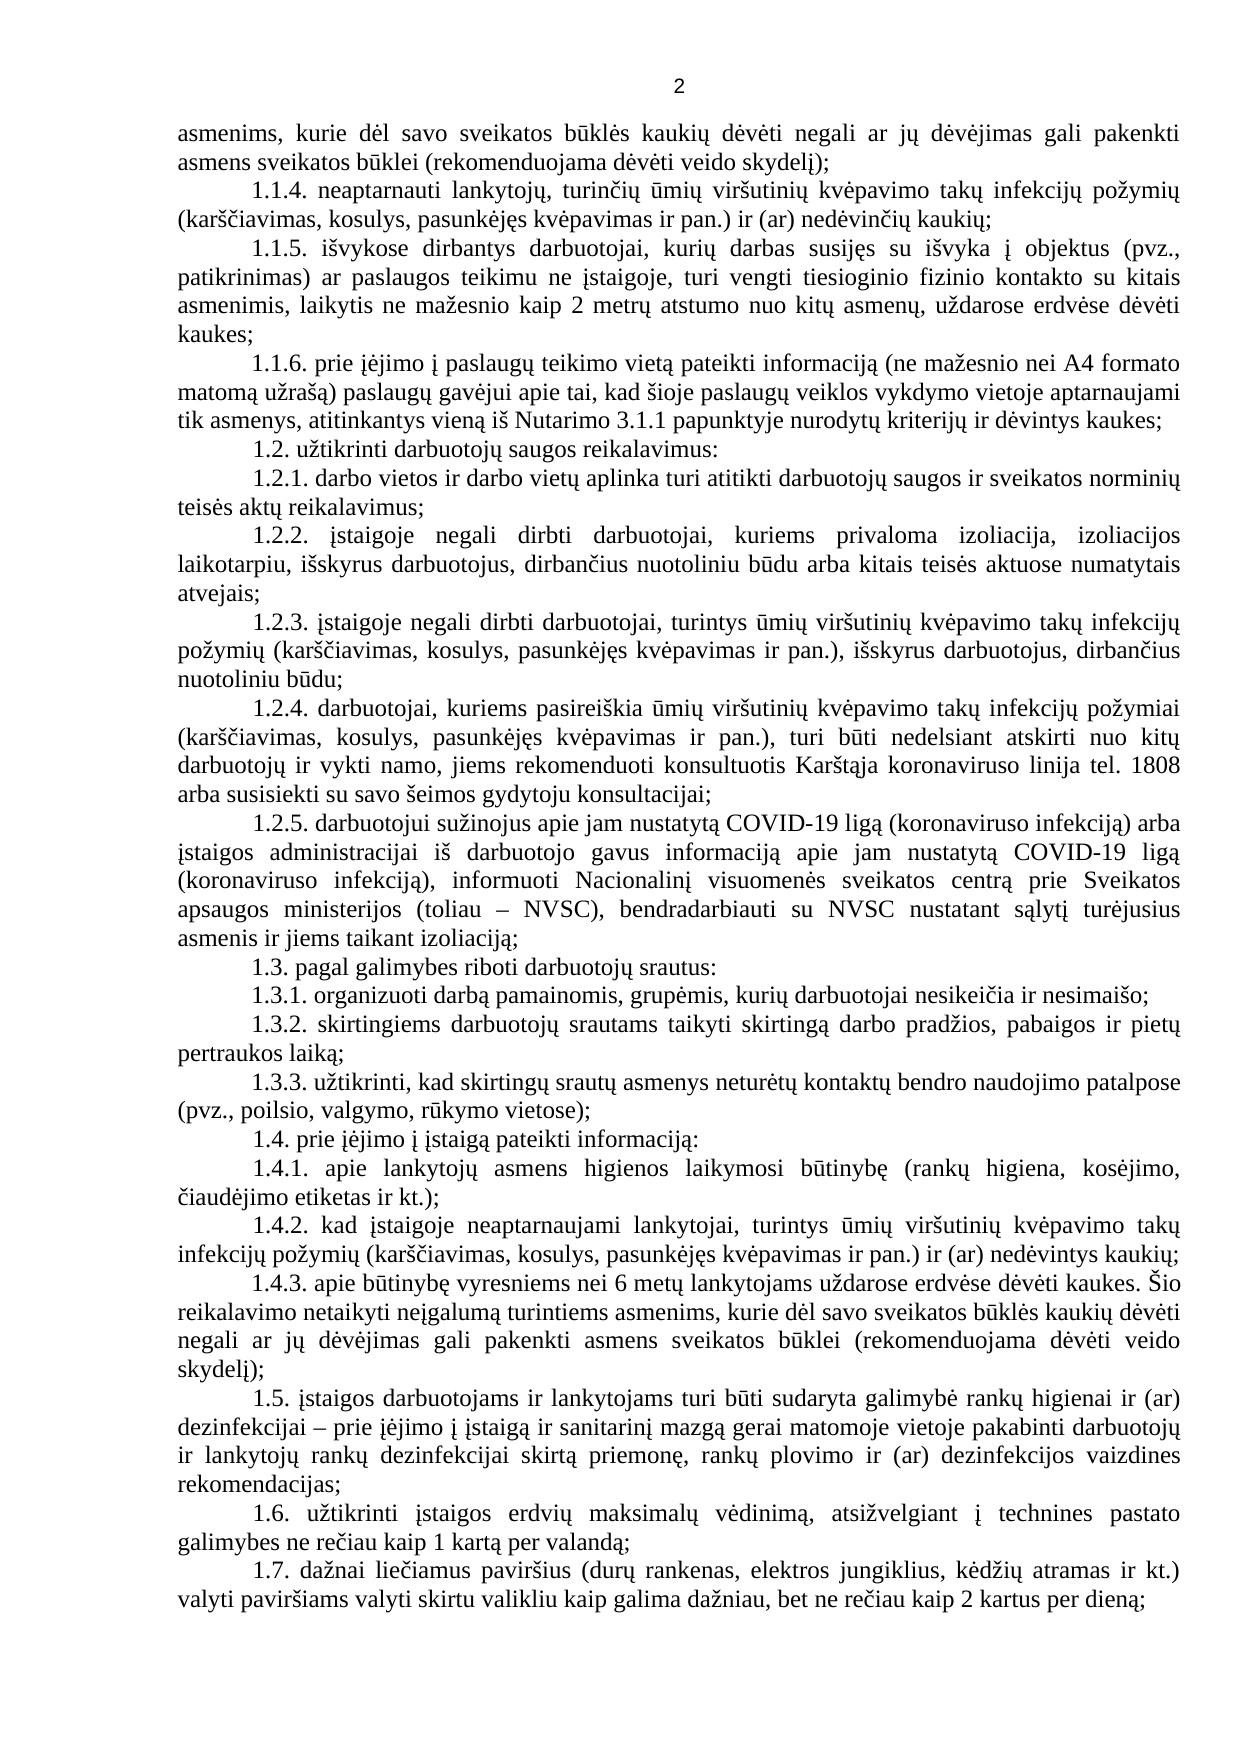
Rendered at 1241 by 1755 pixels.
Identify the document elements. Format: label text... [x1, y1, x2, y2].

text 1.1.4. neaptarnauti lankytojų, turinčių ūmių viršutinių kvėpavimo takų infekcijų požymių (karščiavimas, kosulys, pasunkėjęs kvėpavimas ir pan.) ir (ar) nedėvinčių kaukių; [177, 176, 1181, 233]
text 1.4.1. apie lankytojų asmens higienos laikymosi būtinybę (rankų higiena, kosėjimo, čiaudėjimo etiketas ir kt.); [177, 1153, 1181, 1211]
text 1.4. prie įėjimo į įstaigą pateikti informaciją: [177, 1124, 1181, 1153]
text 1.2.3. įstaigoje negali dirbti darbuotojai, turintys ūmių viršutinių kvėpavimo takų infekcijų požymių (karščiavimas, kosulys, pasunkėjęs kvėpavimas ir pan.), išskyrus darbuotojus, dirbančius nuotoliniu būdu; [177, 607, 1181, 693]
text 1.3.2. skirtingiems darbuotojų srautams taikyti skirtingą darbo pradžios, pabaigos ir pietų pertraukos laiką; [177, 1009, 1181, 1067]
text 1.3.1. organizuoti darbą pamainomis, grupėmis, kurių darbuotojai nesikeičia ir nesimaišo; [177, 981, 1181, 1009]
text 1.5. įstaigos darbuotojams ir lankytojams turi būti sudaryta galimybė rankų higienai ir (ar) dezinfekcijai – prie įėjimo į įstaigą ir sanitarinį mazgą gerai matomoje vietoje pakabinti darbuotojų ir lankytojų rankų dezinfekcijai skirtą priemonę, rankų plovimo ir (ar) dezinfekcijos vaizdines rekomendacijas; [177, 1383, 1181, 1498]
text 1.3.3. užtikrinti, kad skirtingų srautų asmenys neturėtų kontaktų bendro naudojimo patalpose (pvz., poilsio, valgymo, rūkymo vietose); [177, 1067, 1181, 1124]
text 1.3. pagal galimybes riboti darbuotojų srautus: [177, 952, 1181, 981]
text 1.2. užtikrinti darbuotojų saugos reikalavimus: [177, 434, 1181, 463]
text 1.2.5. darbuotojui sužinojus apie jam nustatytą COVID-19 ligą (koronaviruso infekciją) arba įstaigos administracijai iš darbuotojo gavus informaciją apie jam nustatytą COVID-19 ligą (koronaviruso infekciją), informuoti Nacionalinį visuomenės sveikatos centrą prie Sveikatos apsaugos ministerijos (toliau – NVSC), bendradarbiauti su NVSC nustatant sąlytį turėjusius asmenis ir jiems taikant izoliaciją; [177, 808, 1181, 952]
text 1.2.2. įstaigoje negali dirbti darbuotojai, kuriems privaloma izoliacija, izoliacijos laikotarpiu, išskyrus darbuotojus, dirbančius nuotoliniu būdu arba kitais teisės aktuose numatytais atvejais; [177, 521, 1181, 607]
text 1.2.4. darbuotojai, kuriems pasireiškia ūmių viršutinių kvėpavimo takų infekcijų požymiai (karščiavimas, kosulys, pasunkėjęs kvėpavimas ir pan.), turi būti nedelsiant atskirti nuo kitų darbuotojų ir vykti namo, jiems rekomenduoti konsultuotis Karštąja koronaviruso linija tel. 1808 arba susisiekti su savo šeimos gydytoju konsultacijai; [177, 693, 1181, 808]
text 1.1.6. prie įėjimo į paslaugų teikimo vietą pateikti informaciją (ne mažesnio nei A4 formato matomą užrašą) paslaugų gavėjui apie tai, kad šioje paslaugų veiklos vykdymo vietoje aptarnaujami tik asmenys, atitinkantys vieną iš Nutarimo 3.1.1 papunktyje nurodytų kriterijų ir dėvintys kaukes; [177, 348, 1181, 434]
text 1.4.2. kad įstaigoje neaptarnaujami lankytojai, turintys ūmių viršutinių kvėpavimo takų infekcijų požymių (karščiavimas, kosulys, pasunkėjęs kvėpavimas ir pan.) ir (ar) nedėvintys kaukių; [177, 1211, 1181, 1268]
text 1.7. dažnai liečiamus paviršius (durų rankenas, elektros jungiklius, kėdžių atramas ir kt.) valyti paviršiams valyti skirtu valikliu kaip galima dažniau, bet ne rečiau kaip 2 kartus per dieną; [177, 1556, 1181, 1613]
text 1.6. užtikrinti įstaigos erdvių maksimalų vėdinimą, atsižvelgiant į technines pastato galimybes ne rečiau kaip 1 kartą per valandą; [177, 1498, 1181, 1556]
text 1.4.3. apie būtinybę vyresniems nei 6 metų lankytojams uždarose erdvėse dėvėti kaukes. Šio reikalavimo netaikyti neįgalumą turintiems asmenims, kurie dėl savo sveikatos būklės kaukių dėvėti negali ar jų dėvėjimas gali pakenkti asmens sveikatos būklei (rekomenduojama dėvėti veido skydelį); [177, 1268, 1181, 1383]
text asmenims, kurie dėl savo sveikatos būklės kaukių dėvėti negali ar jų dėvėjimas gali pakenkti asmens sveikatos būklei (rekomenduojama dėvėti veido skydelį); [177, 118, 1181, 176]
text 1.1.5. išvykose dirbantys darbuotojai, kurių darbas susijęs su išvyka į objektus (pvz., patikrinimas) ar paslaugos teikimu ne įstaigoje, turi vengti tiesioginio fizinio kontakto su kitais asmenimis, laikytis ne mažesnio kaip 2 metrų atstumo nuo kitų asmenų, uždarose erdvėse dėvėti kaukes; [177, 233, 1181, 348]
text 1.2.1. darbo vietos ir darbo vietų aplinka turi atitikti darbuotojų saugos ir sveikatos norminių teisės aktų reikalavimus; [177, 463, 1181, 521]
